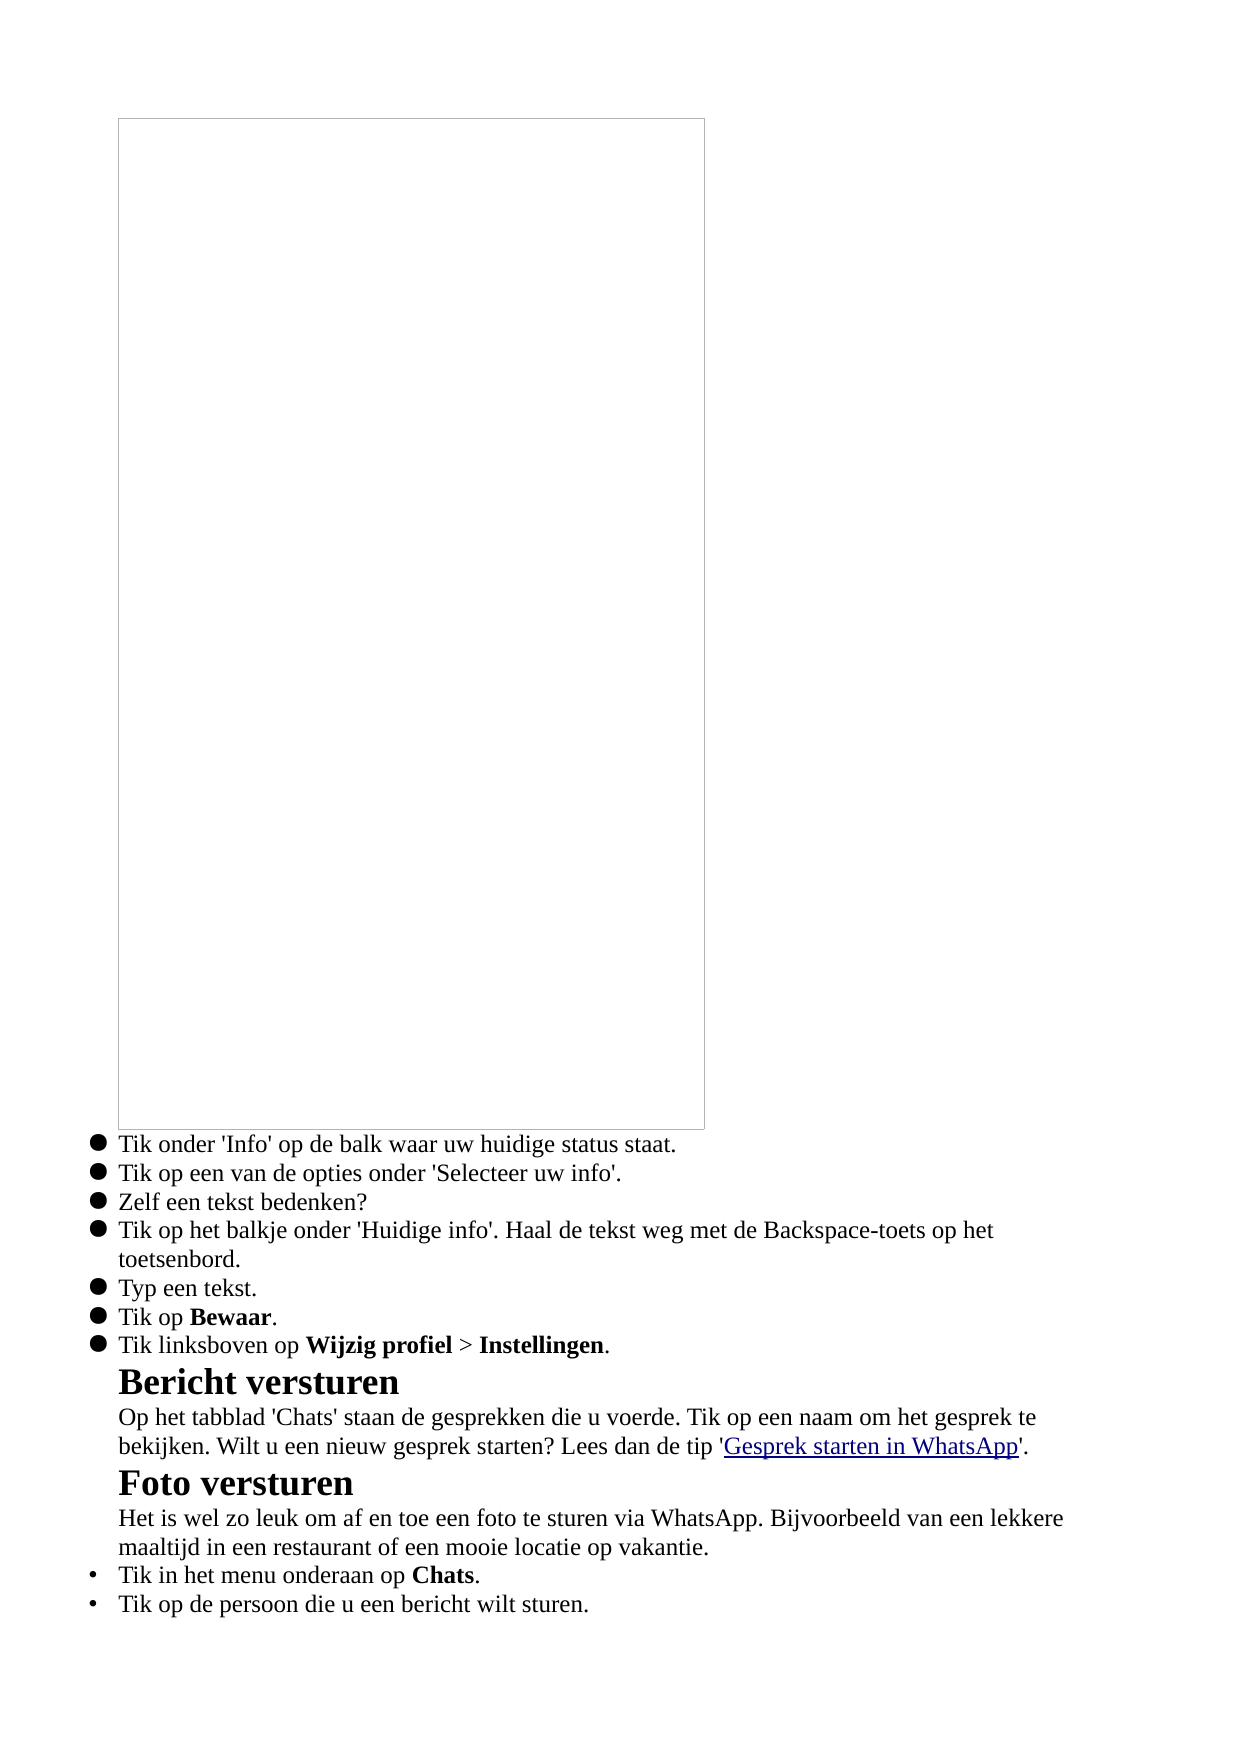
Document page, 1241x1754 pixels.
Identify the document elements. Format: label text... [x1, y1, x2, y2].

list Tik onder 'Info' op de balk waar uw huidige status staat. [118, 1129, 1122, 1158]
list Zelf een tekst bedenken? [118, 1187, 1122, 1216]
list Tik op het balkje onder 'Huidige info'. Haal de tekst weg met de Backspace-toets op het toetsenbord. [118, 1216, 1122, 1273]
subtitle Bericht versturen [118, 1359, 1122, 1402]
list [705, 118, 1122, 1129]
list Tik linksboven op Wijzig profiel > Instellingen. [118, 1331, 1122, 1359]
list Tik in het menu onderaan op Chats. [118, 1561, 1122, 1589]
subtitle Foto versturen [118, 1460, 1122, 1503]
list Tik op Bewaar. [118, 1302, 1122, 1331]
list Typ een tekst. [118, 1273, 1122, 1302]
list Tik op de persoon die u een bericht wilt sturen. [118, 1589, 1122, 1618]
list [119, 119, 704, 1129]
text Op het tabblad 'Chats' staan de gesprekken die u voerde. Tik op een naam om het gesprek te bekijken. Wilt u een nieuw gesprek starten? Lees dan de tip 'Gesprek starten in WhatsApp'. [118, 1402, 1122, 1460]
list Tik op een van de opties onder 'Selecteer uw info'. [118, 1158, 1122, 1187]
text Het is wel zo leuk om af en toe een foto te sturen via WhatsApp. Bijvoorbeeld van een lekkere maaltijd in een restaurant of een mooie locatie op vakantie. [118, 1503, 1122, 1561]
